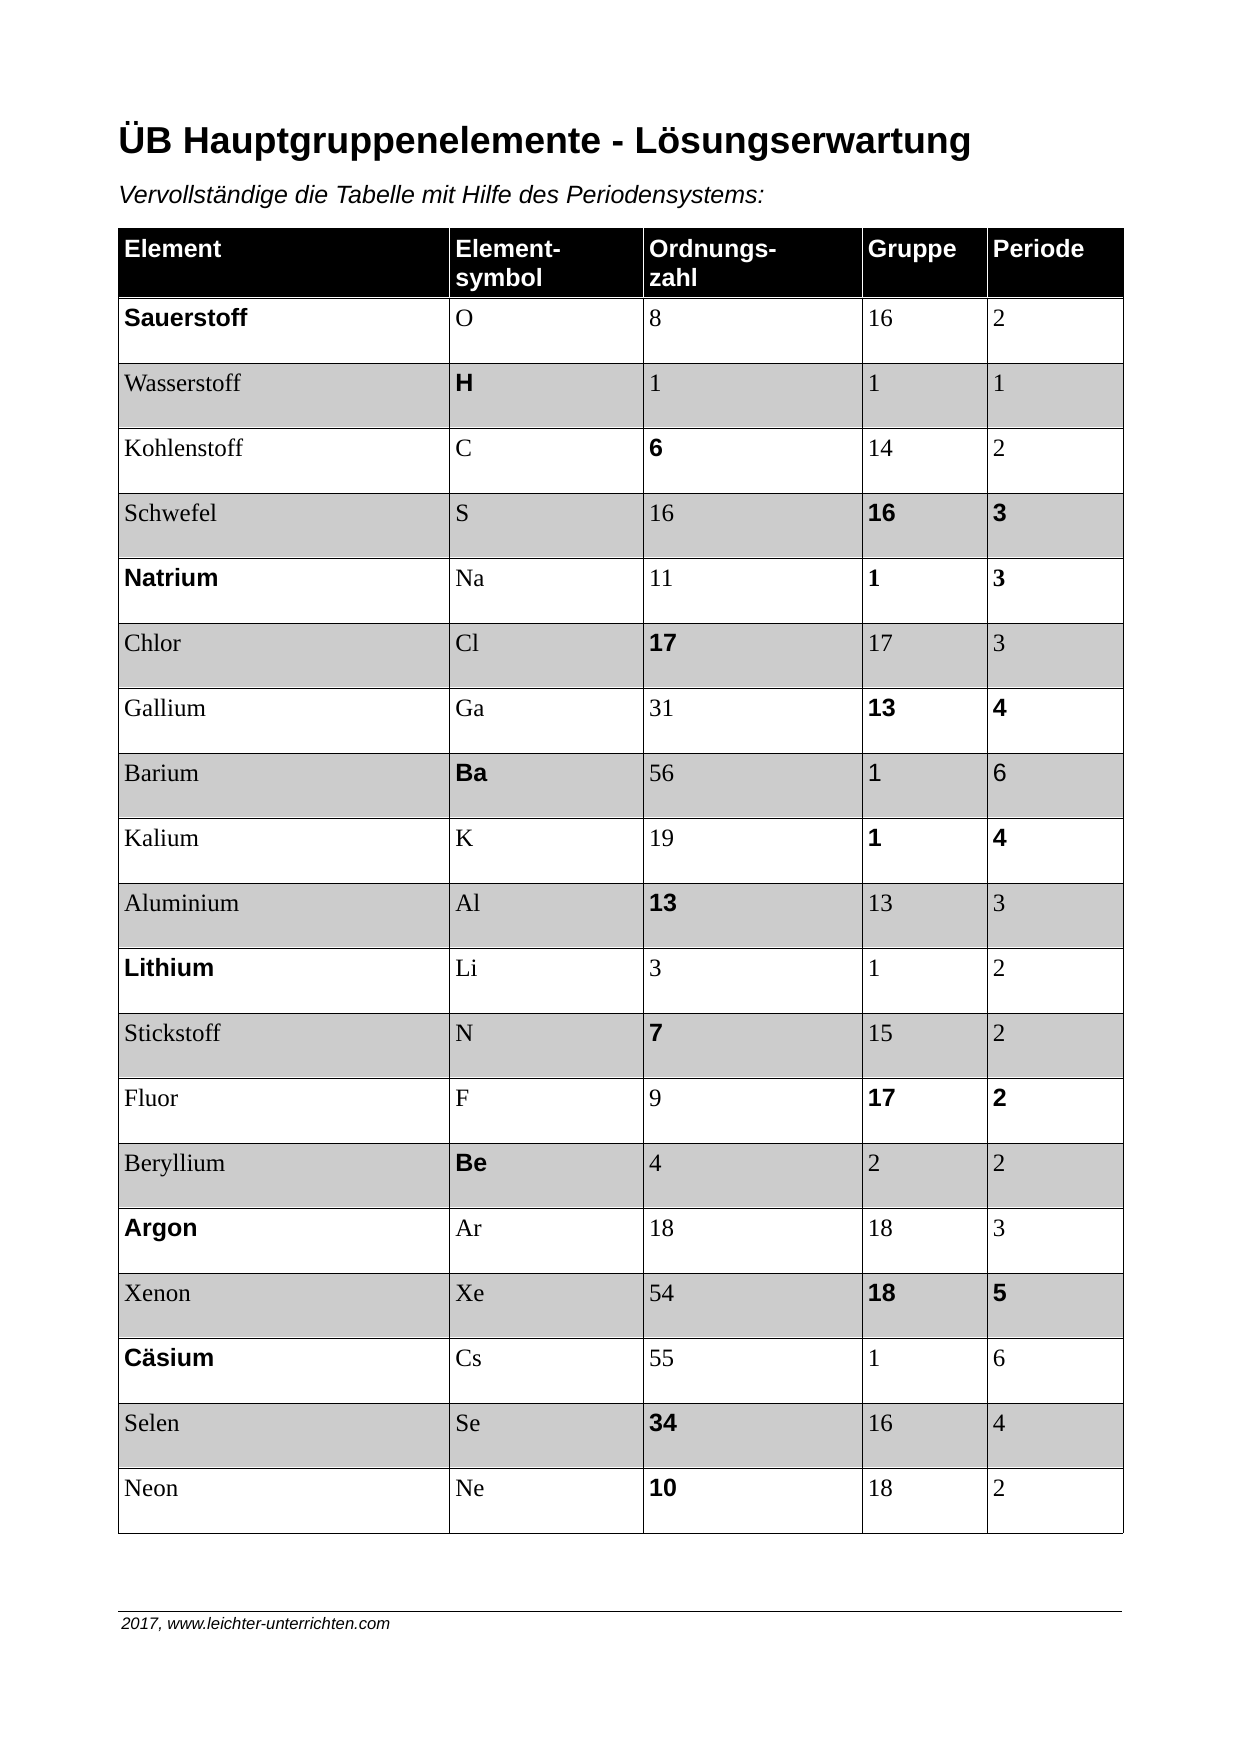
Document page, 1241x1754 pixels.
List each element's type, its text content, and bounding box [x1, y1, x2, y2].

table_header Ordnungs- zahl [644, 229, 862, 297]
table_cell Cl [450, 624, 643, 687]
table_cell Fluor [119, 1079, 449, 1142]
table_cell 34 [644, 1404, 862, 1467]
table_cell Ba [450, 754, 643, 817]
table_cell 6 [644, 429, 862, 492]
table_cell C [450, 429, 643, 492]
table_header Element [119, 229, 449, 297]
table_cell H [450, 364, 643, 427]
table_cell N [450, 1014, 643, 1077]
table_cell 18 [863, 1209, 987, 1272]
table_cell 1 [863, 819, 987, 882]
table_cell Al [450, 884, 643, 947]
table_cell 2 [863, 1144, 987, 1207]
table_cell S [450, 494, 643, 557]
table_cell O [450, 299, 643, 362]
table_header Periode [988, 229, 1123, 297]
table_cell 18 [863, 1274, 987, 1337]
text ÜB Hauptgruppenelemente - Lösungserwartung [118, 118, 1122, 161]
table_cell 31 [644, 689, 862, 752]
table_cell Ga [450, 689, 643, 752]
table_cell 2 [988, 949, 1123, 1012]
table_cell Wasserstoff [119, 364, 449, 427]
table_cell 10 [644, 1469, 862, 1532]
table_cell Kohlenstoff [119, 429, 449, 492]
table_cell 1 [644, 364, 862, 427]
table_cell Chlor [119, 624, 449, 687]
table_cell 8 [644, 299, 862, 362]
table_cell 56 [644, 754, 862, 817]
table_cell 16 [863, 1404, 987, 1467]
table_cell 4 [988, 819, 1123, 882]
table_cell 16 [863, 494, 987, 557]
table_cell Cs [450, 1339, 643, 1402]
table_cell 15 [863, 1014, 987, 1077]
table_cell Schwefel [119, 494, 449, 557]
table_cell Aluminium [119, 884, 449, 947]
table_cell 17 [644, 624, 862, 687]
table_cell 6 [988, 1339, 1123, 1402]
table_cell Natrium [119, 559, 449, 622]
table_cell Neon [119, 1469, 449, 1532]
table_cell 1 [863, 949, 987, 1012]
table_cell Na [450, 559, 643, 622]
table_cell 3 [988, 884, 1123, 947]
table_cell 11 [644, 559, 862, 622]
table_cell Barium [119, 754, 449, 817]
table_cell Xenon [119, 1274, 449, 1337]
table_cell 2 [988, 429, 1123, 492]
table_cell 18 [644, 1209, 862, 1272]
table_cell Gallium [119, 689, 449, 752]
table_cell 17 [863, 1079, 987, 1142]
table_cell Cäsium [119, 1339, 449, 1402]
table_cell 1 [863, 559, 987, 622]
table_cell Selen [119, 1404, 449, 1467]
table_cell Lithium [119, 949, 449, 1012]
table_cell 4 [644, 1144, 862, 1207]
table_header Element- symbol [450, 229, 643, 297]
table_cell Beryllium [119, 1144, 449, 1207]
table_cell F [450, 1079, 643, 1142]
table_cell 55 [644, 1339, 862, 1402]
table_cell 13 [863, 689, 987, 752]
table_cell Ar [450, 1209, 643, 1272]
table_cell 2 [988, 1079, 1123, 1142]
table_cell 1 [988, 364, 1123, 427]
table_cell 4 [988, 1404, 1123, 1467]
table_cell 4 [988, 689, 1123, 752]
table_cell 3 [644, 949, 862, 1012]
table_cell Ne [450, 1469, 643, 1532]
table_cell 3 [988, 494, 1123, 557]
table_header Gruppe [863, 229, 987, 297]
table_cell 1 [863, 364, 987, 427]
table_cell Xe [450, 1274, 643, 1337]
table_cell Se [450, 1404, 643, 1467]
table_cell 18 [863, 1469, 987, 1532]
table_cell Sauerstoff [119, 299, 449, 362]
table_cell 16 [863, 299, 987, 362]
text Vervollständige die Tabelle mit Hilfe des Periodensystems: [118, 180, 1122, 209]
table_cell 3 [988, 624, 1123, 687]
table_cell 17 [863, 624, 987, 687]
table_cell 5 [988, 1274, 1123, 1337]
table_cell 3 [988, 559, 1123, 622]
table_cell 6 [988, 754, 1123, 817]
table_cell Stickstoff [119, 1014, 449, 1077]
table_cell 54 [644, 1274, 862, 1337]
table_cell 19 [644, 819, 862, 882]
table_cell 1 [863, 754, 987, 817]
table_cell 1 [863, 1339, 987, 1402]
table_cell Kalium [119, 819, 449, 882]
table_cell Argon [119, 1209, 449, 1272]
table_cell 9 [644, 1079, 862, 1142]
table_cell 13 [644, 884, 862, 947]
table_cell 2 [988, 299, 1123, 362]
table_cell 13 [863, 884, 987, 947]
table_cell 2 [988, 1014, 1123, 1077]
table_cell 14 [863, 429, 987, 492]
table_cell 3 [988, 1209, 1123, 1272]
table_cell Be [450, 1144, 643, 1207]
table_cell K [450, 819, 643, 882]
table_cell Li [450, 949, 643, 1012]
table_cell 7 [644, 1014, 862, 1077]
table_cell 2 [988, 1469, 1123, 1532]
table_cell 2 [988, 1144, 1123, 1207]
table_cell 16 [644, 494, 862, 557]
